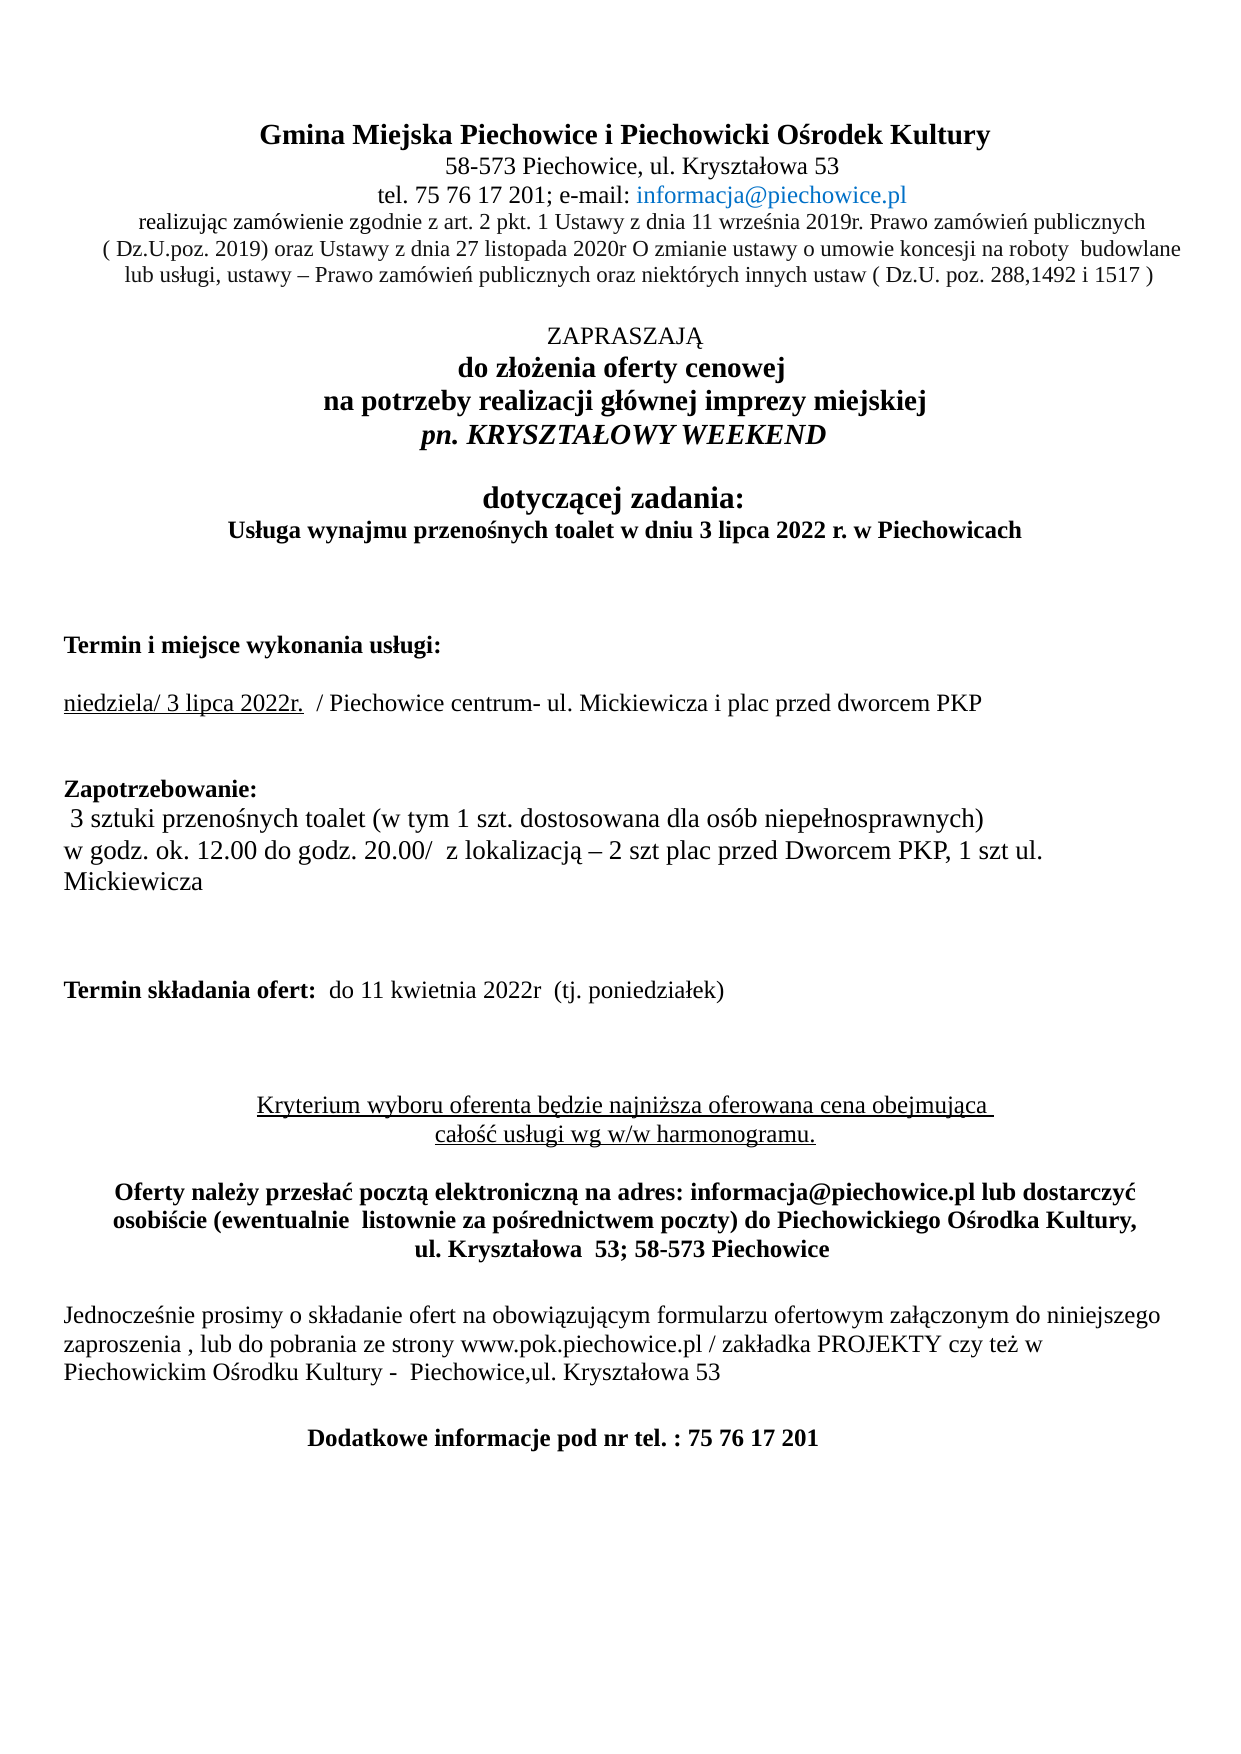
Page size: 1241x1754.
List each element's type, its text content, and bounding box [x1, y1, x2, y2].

text Kryterium wyboru oferenta będzie najniższa oferowana cena obejmująca [63, 1090, 1187, 1119]
text niedziela/ 3 lipca 2022r. / Piechowice centrum- ul. Mickiewicza i plac przed dworcem PKP [63, 688, 1187, 716]
text tel. 75 76 17 201; e-mail: informacja@piechowice.pl [98, 180, 1187, 208]
text w godz. ok. 12.00 do godz. 20.00/ z lokalizacją – 2 szt plac przed Dworcem PKP, 1 szt ul. Mickiewicza [63, 834, 1187, 896]
text Oferty należy przesłać pocztą elektroniczną na adres: informacja@piechowice.pl lub dostarczyć osobiście (ewentualnie listownie za pośrednictwem poczty) do Piechowickiego Ośrodka Kultury, ul. Kryształowa 53; 58-573 Piechowice [63, 1177, 1187, 1263]
text Termin składania ofert: do 11 kwietnia 2022r (tj. poniedziałek) [63, 975, 1187, 1004]
text ZAPRASZAJĄ [63, 321, 1187, 350]
text realizując zamówienie zgodnie z art. 2 pkt. 1 Ustawy z dnia 11 września 2019r. Prawo zamówień publicznych ( Dz.U.poz. 2019) oraz Ustawy z dnia 27 listopada 2020r O zmianie ustawy o umowie koncesji na roboty budowlane lub usługi, ustawy – Prawo zamówień publicznych oraz niektórych innych ustaw ( Dz.U. poz. 288,1492 i 1517 ) [98, 208, 1187, 287]
text Termin i miejsce wykonania usługi: [63, 630, 1187, 659]
text dotyczącej zadania: [63, 479, 1187, 515]
text Dodatkowe informacje pod nr tel. : 75 76 17 201 [63, 1423, 1187, 1452]
text do złożenia oferty cenowej [63, 350, 1187, 383]
text całość usługi wg w/w harmonogramu. [63, 1119, 1187, 1148]
text Jednocześnie prosimy o składanie ofert na obowiązującym formularzu ofertowym załączonym do niniejszego zaproszenia , lub do pobrania ze strony www.pok.piechowice.pl / zakładka PROJEKTY czy też w Piechowickim Ośrodku Kultury - Piechowice,ul. Kryształowa 53 [63, 1300, 1187, 1386]
text 58-573 Piechowice, ul. Kryształowa 53 [98, 151, 1187, 180]
text 3 sztuki przenośnych toalet (w tym 1 szt. dostosowana dla osób niepełnosprawnych) [63, 803, 1187, 834]
text pn. KRYSZTAŁOWY WEEKEND [63, 417, 1187, 450]
text Gmina Miejska Piechowice i Piechowicki Ośrodek Kultury [63, 117, 1187, 151]
text Zapotrzebowanie: [63, 774, 1187, 803]
text na potrzeby realizacji głównej imprezy miejskiej [63, 383, 1187, 417]
text Usługa wynajmu przenośnych toalet w dniu 3 lipca 2022 r. w Piechowicach [63, 515, 1187, 544]
